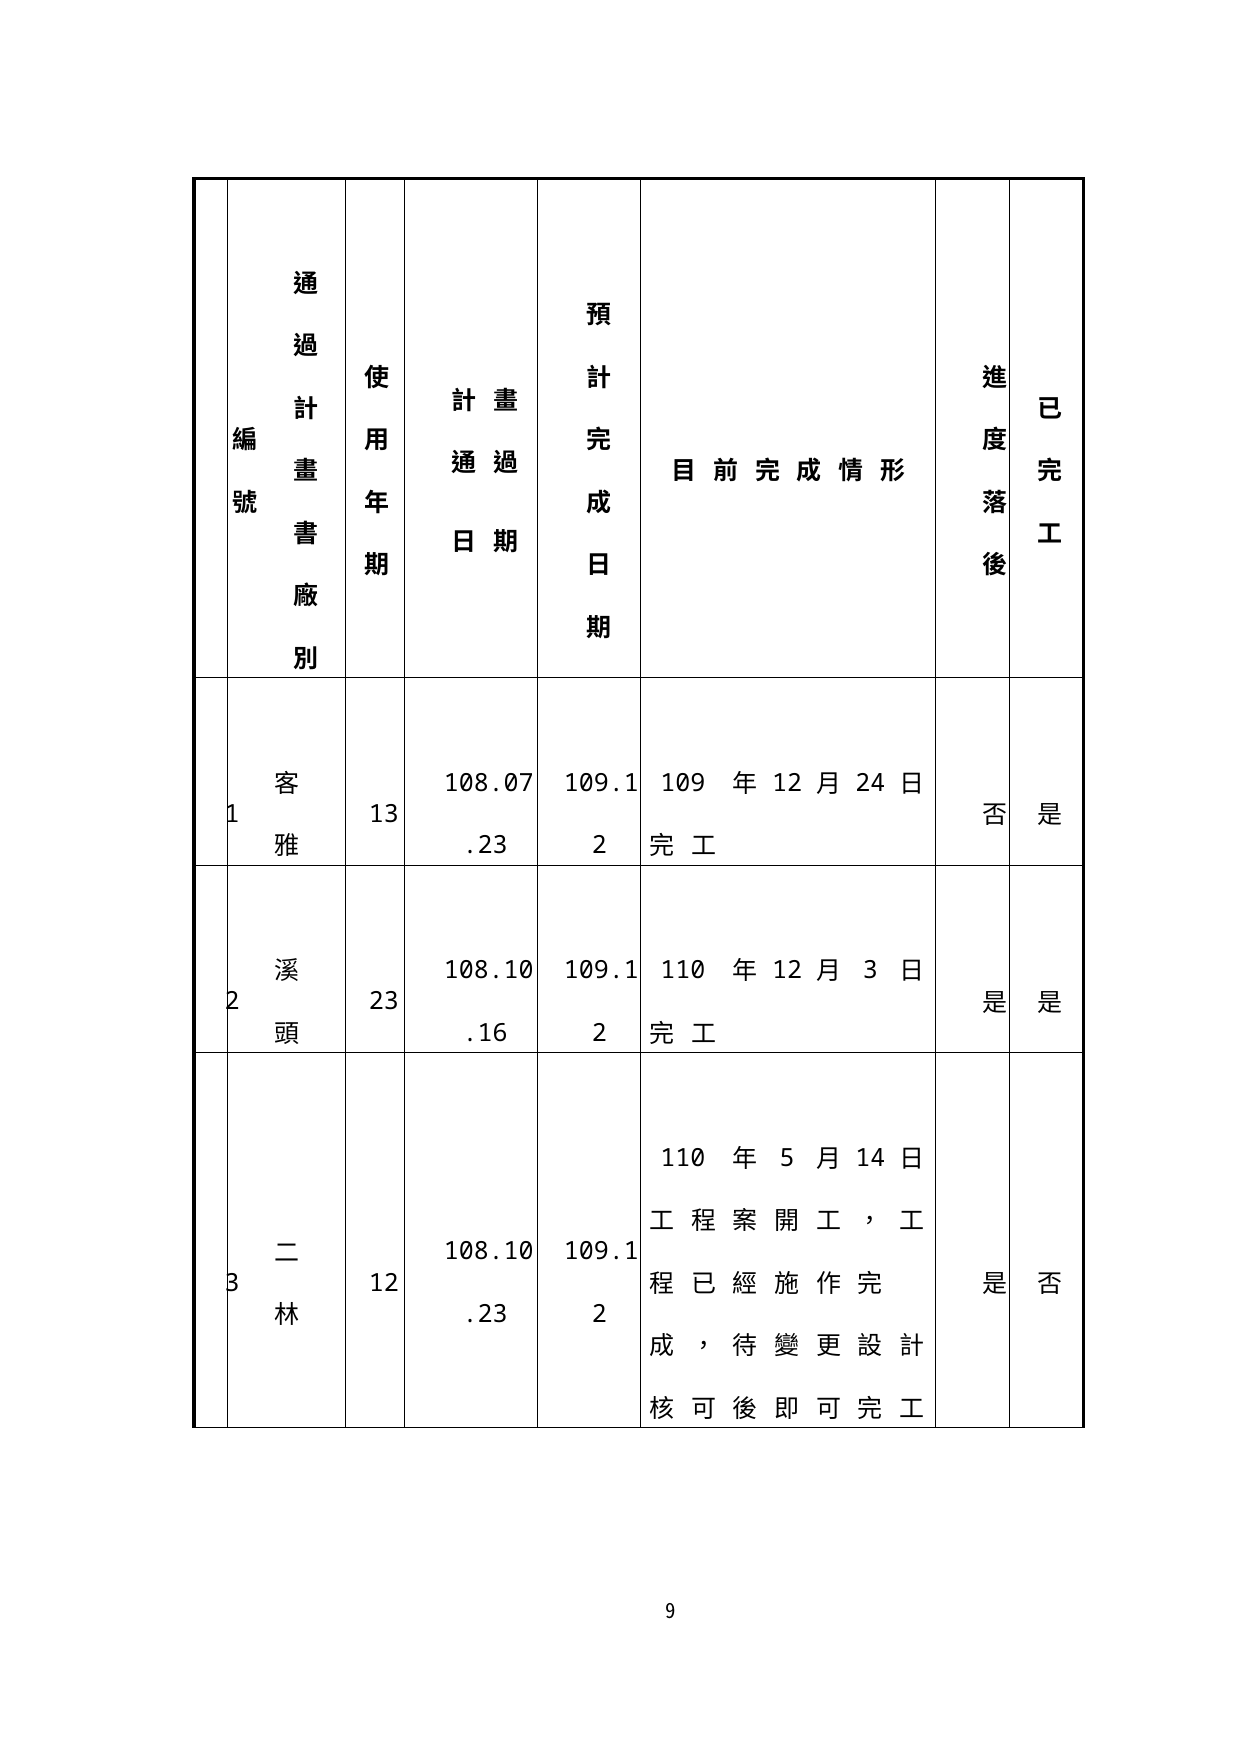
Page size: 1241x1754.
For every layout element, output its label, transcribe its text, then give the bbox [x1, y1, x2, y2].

table_cell 3 [196, 1053, 227, 1427]
table_header 預計完成日期 [538, 180, 640, 677]
table_cell 108.10.23 [405, 1053, 537, 1427]
table_cell 是 [936, 1053, 1009, 1427]
table_cell 109.12 [538, 678, 640, 865]
table_cell 客雅 [228, 678, 345, 865]
table_cell 否 [1010, 1053, 1082, 1427]
table_header 使用年期 [346, 180, 404, 677]
table_cell 110年5月14日工程案開工，工程已經施作完成，待變更設計核可後即可完工 [641, 1053, 935, 1427]
table_header 進度落後 [936, 180, 1009, 677]
table_cell 是 [1010, 678, 1082, 865]
table_cell 2 [196, 866, 227, 1052]
table_cell 12 [346, 1053, 404, 1427]
table_cell 108.10.16 [405, 866, 537, 1052]
table_cell 108.07.23 [405, 678, 537, 865]
table_header 計畫通過 日期 [405, 180, 537, 677]
table_cell 109.12 [538, 866, 640, 1052]
table_cell 是 [1010, 866, 1082, 1052]
table_header 通過計畫書廠別 [228, 180, 345, 677]
table_cell 二林 [228, 1053, 345, 1427]
table_header 目前完成情形 [641, 180, 935, 677]
table_header 已完工 [1010, 180, 1082, 677]
table_cell 109年12月24日完工 [641, 678, 935, 865]
table_cell 溪頭 [228, 866, 345, 1052]
table_header 編號 [196, 180, 227, 677]
table_cell 109.12 [538, 1053, 640, 1427]
table_cell 否 [936, 678, 1009, 865]
table_cell 13 [346, 678, 404, 865]
table_cell 110年12月3日完工 [641, 866, 935, 1052]
table_cell 是 [936, 866, 1009, 1052]
table_cell 23 [346, 866, 404, 1052]
table_cell 1 [196, 678, 227, 865]
